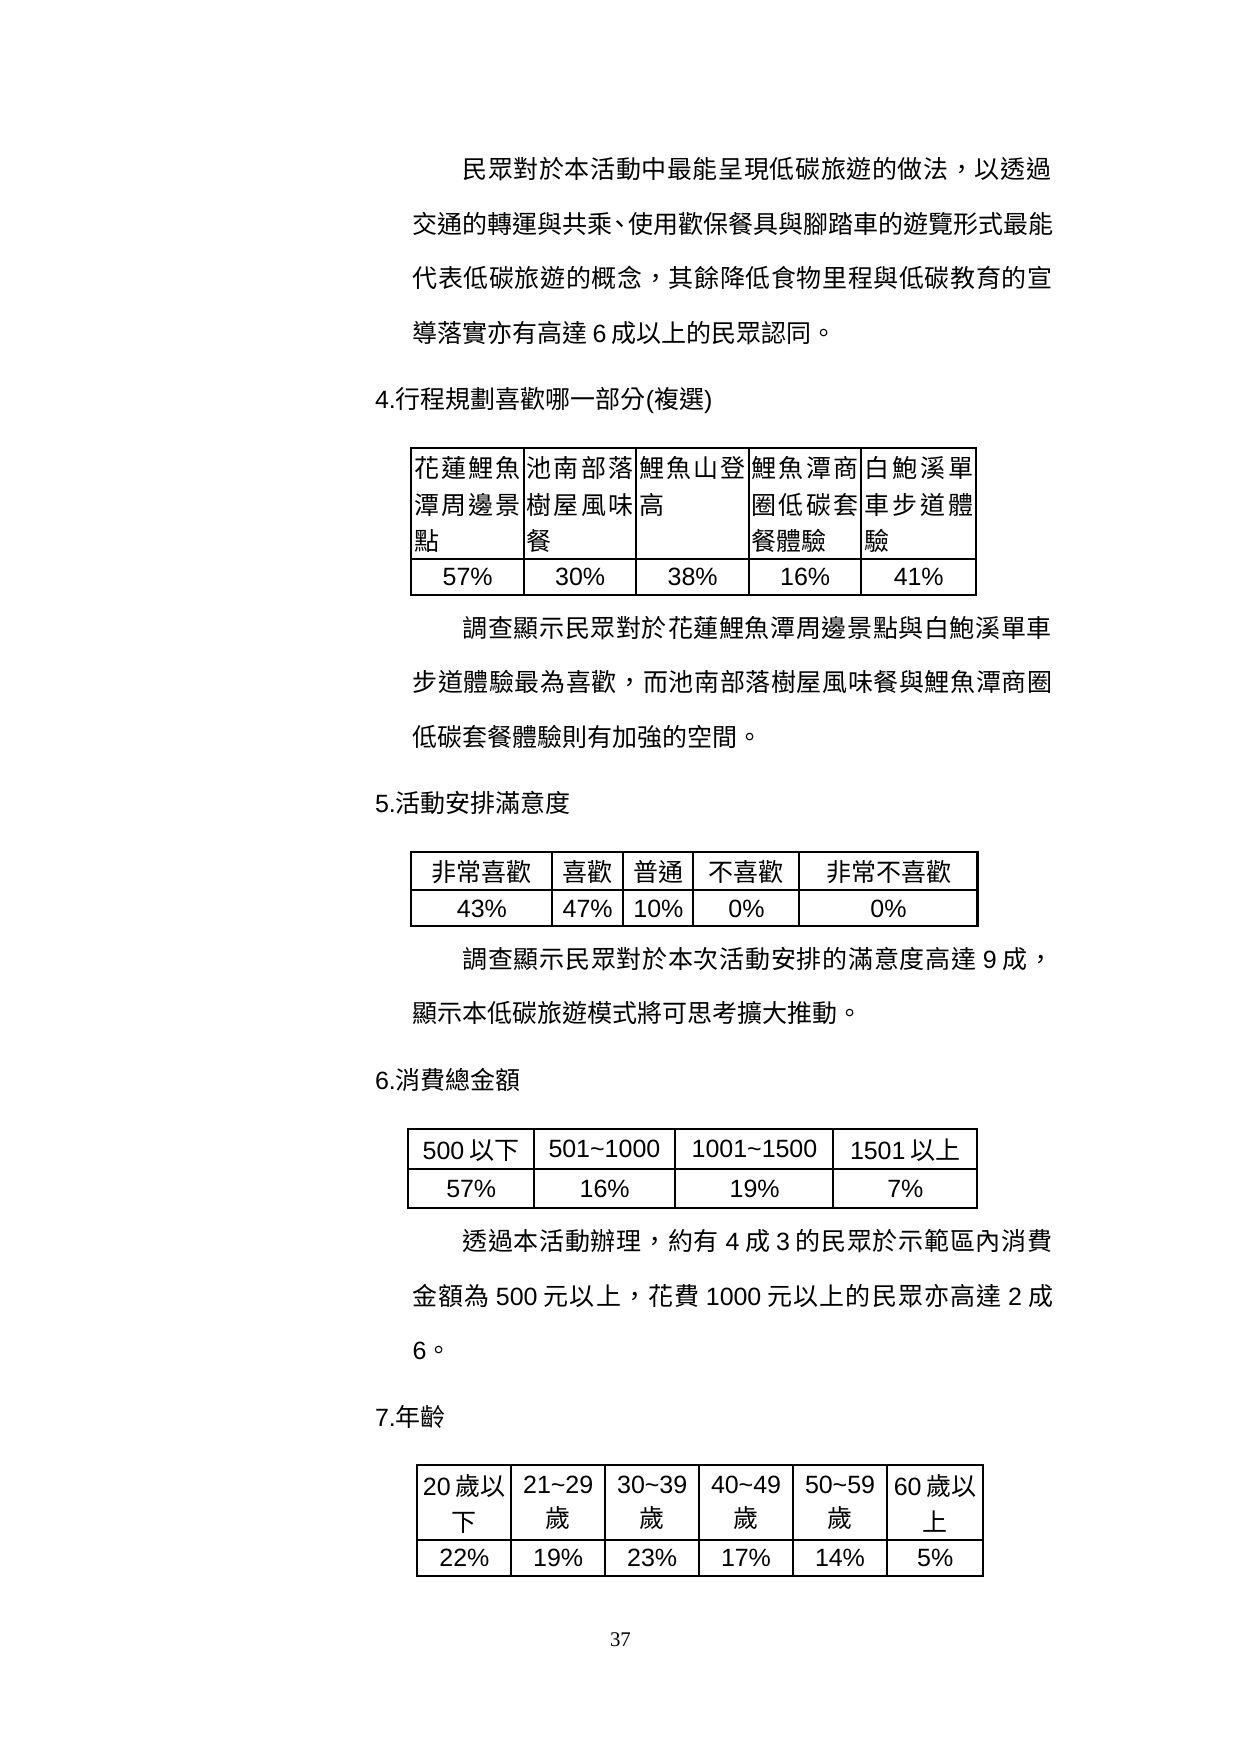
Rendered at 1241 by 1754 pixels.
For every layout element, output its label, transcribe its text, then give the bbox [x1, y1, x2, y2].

table_header 50~59歲 [794, 1466, 886, 1539]
table_cell 0% [694, 891, 798, 925]
table_cell 5% [888, 1541, 982, 1575]
table_header 非常不喜歡 [800, 853, 976, 889]
table_cell 19% [676, 1170, 832, 1207]
table_cell 7% [834, 1170, 976, 1207]
table_cell 23% [606, 1541, 698, 1575]
table_header 非常喜歡 [412, 853, 551, 889]
table_header 40~49歲 [700, 1466, 792, 1539]
table_header 1001~1500 [676, 1130, 832, 1167]
table_cell 57% [409, 1170, 533, 1207]
table_cell 0% [800, 891, 976, 925]
table_cell 22% [418, 1541, 510, 1575]
table_header 1501以上 [834, 1130, 976, 1167]
text 民眾對於本活動中最能呈現低碳旅遊的做法，以透過交通的轉運與共乘、使用歡保餐具與腳踏車的遊覽形式最能代表低碳旅遊的概念，其餘降低食物里程與低碳教育的宣導落實亦有高達6成以上的民眾認同。 [412, 150, 1053, 349]
text 5.活動安排滿意度 [375, 784, 1053, 820]
text 6.消費總金額 [375, 1061, 1053, 1097]
table_header 不喜歡 [694, 853, 798, 889]
text 調查顯示民眾對於花蓮鯉魚潭周邊景點與白鮑溪單車步道體驗最為喜歡，而池南部落樹屋風味餐與鯉魚潭商圈低碳套餐體驗則有加強的空間。 [412, 608, 1053, 753]
table_cell 10% [624, 891, 692, 925]
table_cell 19% [512, 1541, 604, 1575]
table_header 20歲以下 [418, 1466, 510, 1539]
table_header 鯉魚山登高 [637, 449, 748, 558]
table_cell 30% [525, 560, 635, 594]
table_header 60歲以上 [888, 1466, 982, 1539]
table_header 21~29歲 [512, 1466, 604, 1539]
table_cell 47% [553, 891, 622, 925]
table_header 喜歡 [553, 853, 622, 889]
table_cell 14% [794, 1541, 886, 1575]
table_cell 16% [750, 560, 860, 594]
table_header 鯉魚潭商圈低碳套餐體驗 [750, 449, 860, 558]
table_cell 16% [535, 1170, 674, 1207]
text 調查顯示民眾對於本次活動安排的滿意度高達9成，顯示本低碳旅遊模式將可思考擴大推動。 [412, 939, 1053, 1030]
text 7.年齡 [375, 1397, 1053, 1433]
table_cell 41% [862, 560, 975, 594]
table_header 501~1000 [535, 1130, 674, 1167]
table_header 30~39歲 [606, 1466, 698, 1539]
table_header 普通 [624, 853, 692, 889]
text 透過本活動辦理，約有4成3的民眾於示範區內消費金額為500元以上，花費1000元以上的民眾亦高達2成6。 [412, 1222, 1053, 1367]
table_cell 38% [637, 560, 748, 594]
table_cell 17% [700, 1541, 792, 1575]
table_header 池南部落樹屋風味餐 [525, 449, 635, 558]
text 4.行程規劃喜歡哪一部分(複選) [375, 380, 1053, 416]
table_header 白鮑溪單車步道體驗 [862, 449, 975, 558]
table_cell 57% [412, 560, 523, 594]
table_cell 43% [412, 891, 551, 925]
table_header 花蓮鯉魚潭周邊景點 [412, 449, 523, 558]
table_header 500以下 [409, 1130, 533, 1167]
